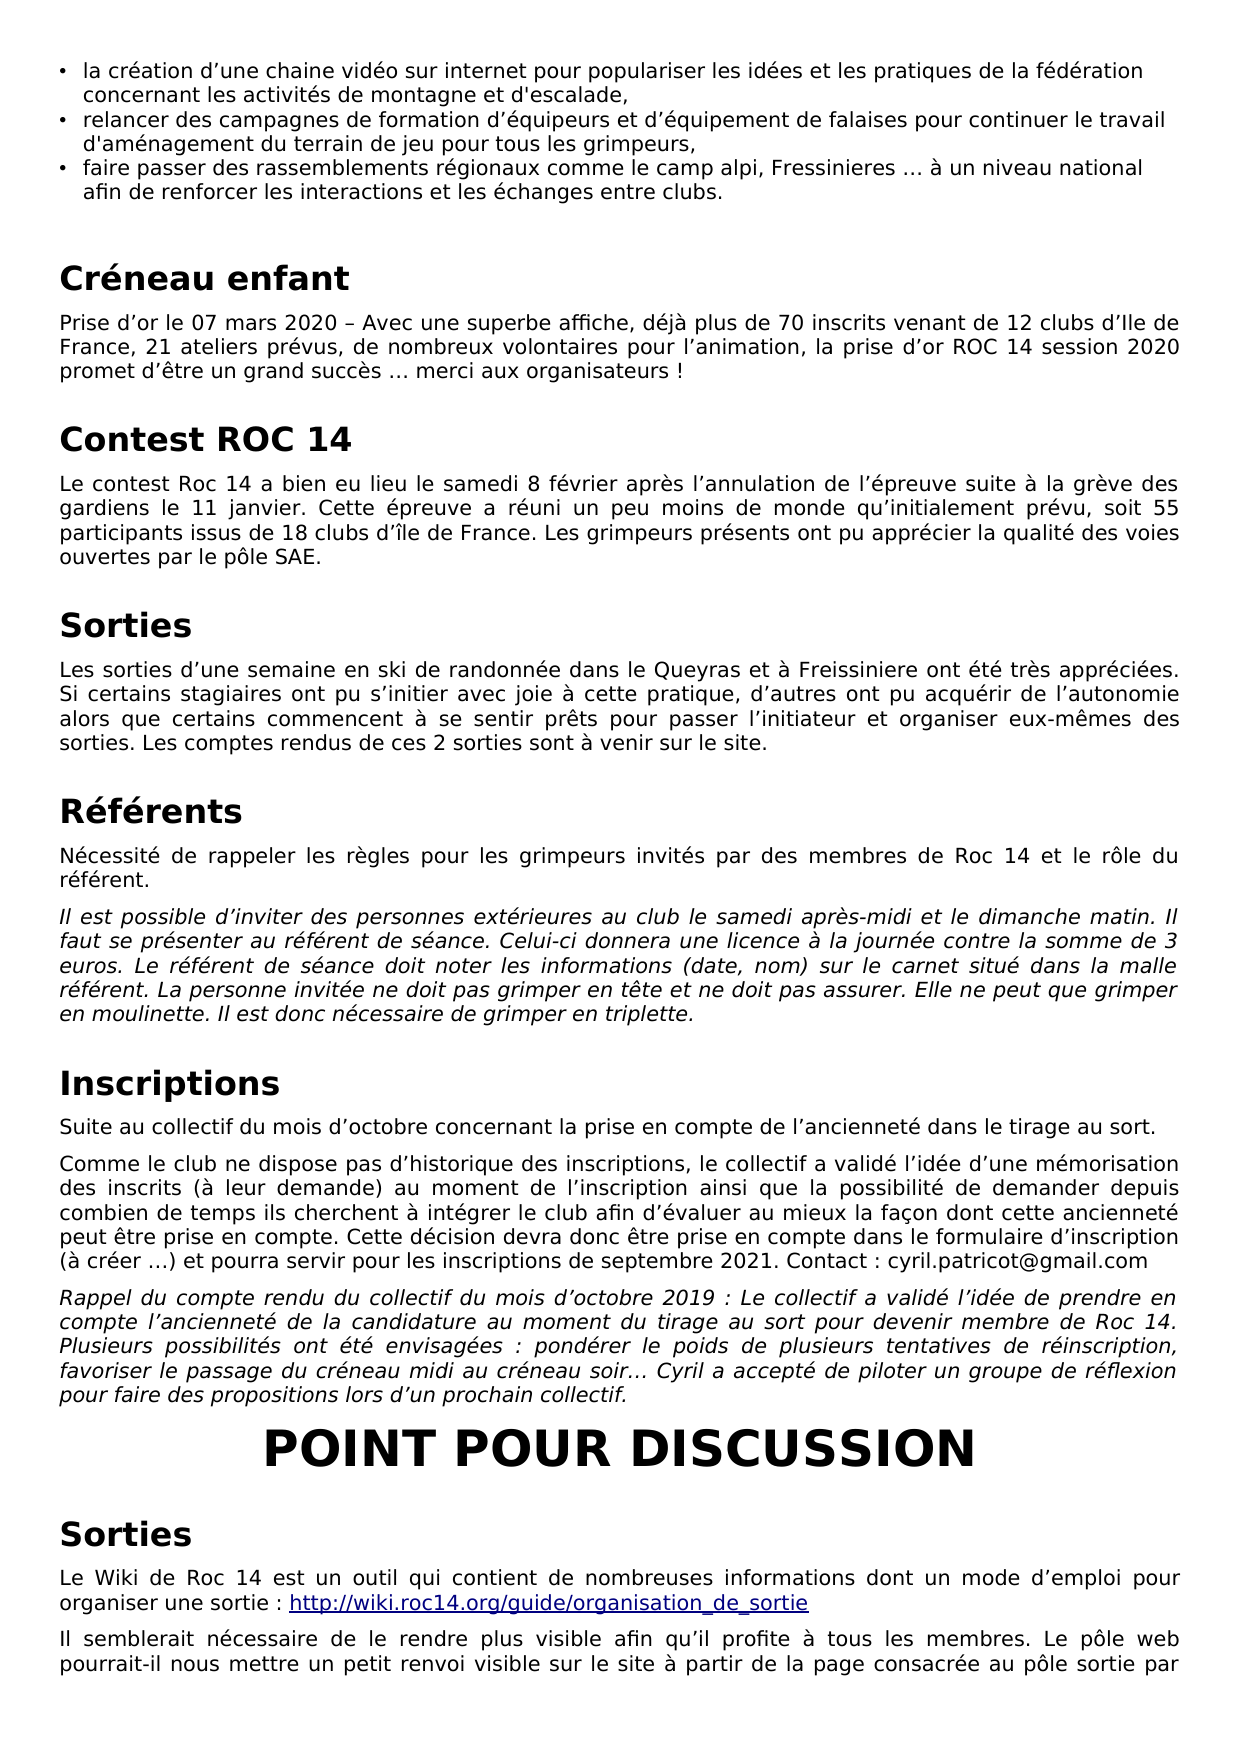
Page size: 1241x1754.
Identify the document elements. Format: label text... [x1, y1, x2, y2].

subtitle Référents [59, 793, 1181, 832]
text Les sorties d’une semaine en ski de randonnée dans le Queyras et à Freissiniere ont été très appréciées. Si certains stagiaires ont pu s’initier avec joie à cette pratique, d’autres ont pu acquérir de l’autonomie alors que certains commencent à se sentir prêts pour passer l’initiateur et organiser eux-mêmes des sorties. Les comptes rendus de ces 2 sorties sont à venir sur le site. [59, 658, 1181, 755]
list la création d’une chaine vidéo sur internet pour populariser les idées et les pratiques de la fédération concernant les activités de montagne et d'escalade, [59, 59, 1181, 108]
list relancer des campagnes de formation d’équipeurs et d’équipement de falaises pour continuer le travail d'aménagement du terrain de jeu pour tous les grimpeurs, [59, 108, 1181, 156]
text Rappel du compte rendu du collectif du mois d’octobre 2019 : Le collectif a validé l’idée de prendre en compte l’ancienneté de la candidature au moment du tirage au sort pour devenir membre de Roc 14. Plusieurs possibilités ont été envisagées : pondérer le poids de plusieurs tentatives de réinscription, favoriser le passage du créneau midi au créneau soir… Cyril a accepté de piloter un groupe de réflexion pour faire des propositions lors d’un prochain collectif. [59, 1286, 1181, 1407]
text Il semblerait nécessaire de le rendre plus visible afin qu’il profite à tous les membres. Le pôle web pourrait-il nous mettre un petit renvoi visible sur le site à partir de la page consacrée au pôle sortie par [59, 1627, 1181, 1676]
text Il est possible d’inviter des personnes extérieures au club le samedi après-midi et le dimanche matin. Il faut se présenter au référent de séance. Celui-ci donnera une licence à la journée contre la somme de 3 euros. Le référent de séance doit noter les informations (date, nom) sur le carnet situé dans la malle référent. La personne invitée ne doit pas grimper en tête et ne doit pas assurer. Elle ne peut que grimper en moulinette. Il est donc nécessaire de grimper en triplette. [59, 905, 1181, 1026]
subtitle Sorties [59, 1515, 1181, 1554]
text Suite au collectif du mois d’octobre concernant la prise en compte de l’ancienneté dans le tirage au sort. [59, 1115, 1181, 1139]
list faire passer des rassemblements régionaux comme le camp alpi, Fressinieres … à un niveau national afin de renforcer les interactions et les échanges entre clubs. [59, 156, 1181, 205]
text Comme le club ne dispose pas d’historique des inscriptions, le collectif a validé l’idée d’une mémorisation des inscrits (à leur demande) au moment de l’inscription ainsi que la possibilité de demander depuis combien de temps ils cherchent à intégrer le club afin d’évaluer au mieux la façon dont cette ancienneté peut être prise en compte. Cette décision devra donc être prise en compte dans le formulaire d’inscription (à créer …) et pourra servir pour les inscriptions de septembre 2021. Contact : cyril.patricot@gmail.com [59, 1152, 1181, 1273]
subtitle Créneau enfant [59, 259, 1181, 298]
text Nécessité de rappeler les règles pour les grimpeurs invités par des membres de Roc 14 et le rôle du référent. [59, 844, 1181, 893]
subtitle Sorties [59, 607, 1181, 646]
text Le contest Roc 14 a bien eu lieu le samedi 8 février après l’annulation de l’épreuve suite à la grève des gardiens le 11 janvier. Cette épreuve a réuni un peu moins de monde qu’initialement prévu, soit 55 participants issus de 18 clubs d’île de France. Les grimpeurs présents ont pu apprécier la qualité des voies ouvertes par le pôle SAE. [59, 472, 1181, 569]
text Prise d’or le 07 mars 2020 – Avec une superbe affiche, déjà plus de 70 inscrits venant de 12 clubs d’Ile de France, 21 ateliers prévus, de nombreux volontaires pour l’animation, la prise d’or ROC 14 session 2020 promet d’être un grand succès … merci aux organisateurs ! [59, 311, 1181, 383]
subtitle Contest ROC 14 [59, 421, 1181, 460]
text Le Wiki de Roc 14 est un outil qui contient de nombreuses informations dont un mode d’emploi pour organiser une sortie : http://wiki.roc14.org/guide/organisation_de_sortie [59, 1566, 1181, 1615]
subtitle Inscriptions [59, 1064, 1181, 1103]
subtitle POINT POUR DISCUSSION [59, 1420, 1181, 1478]
